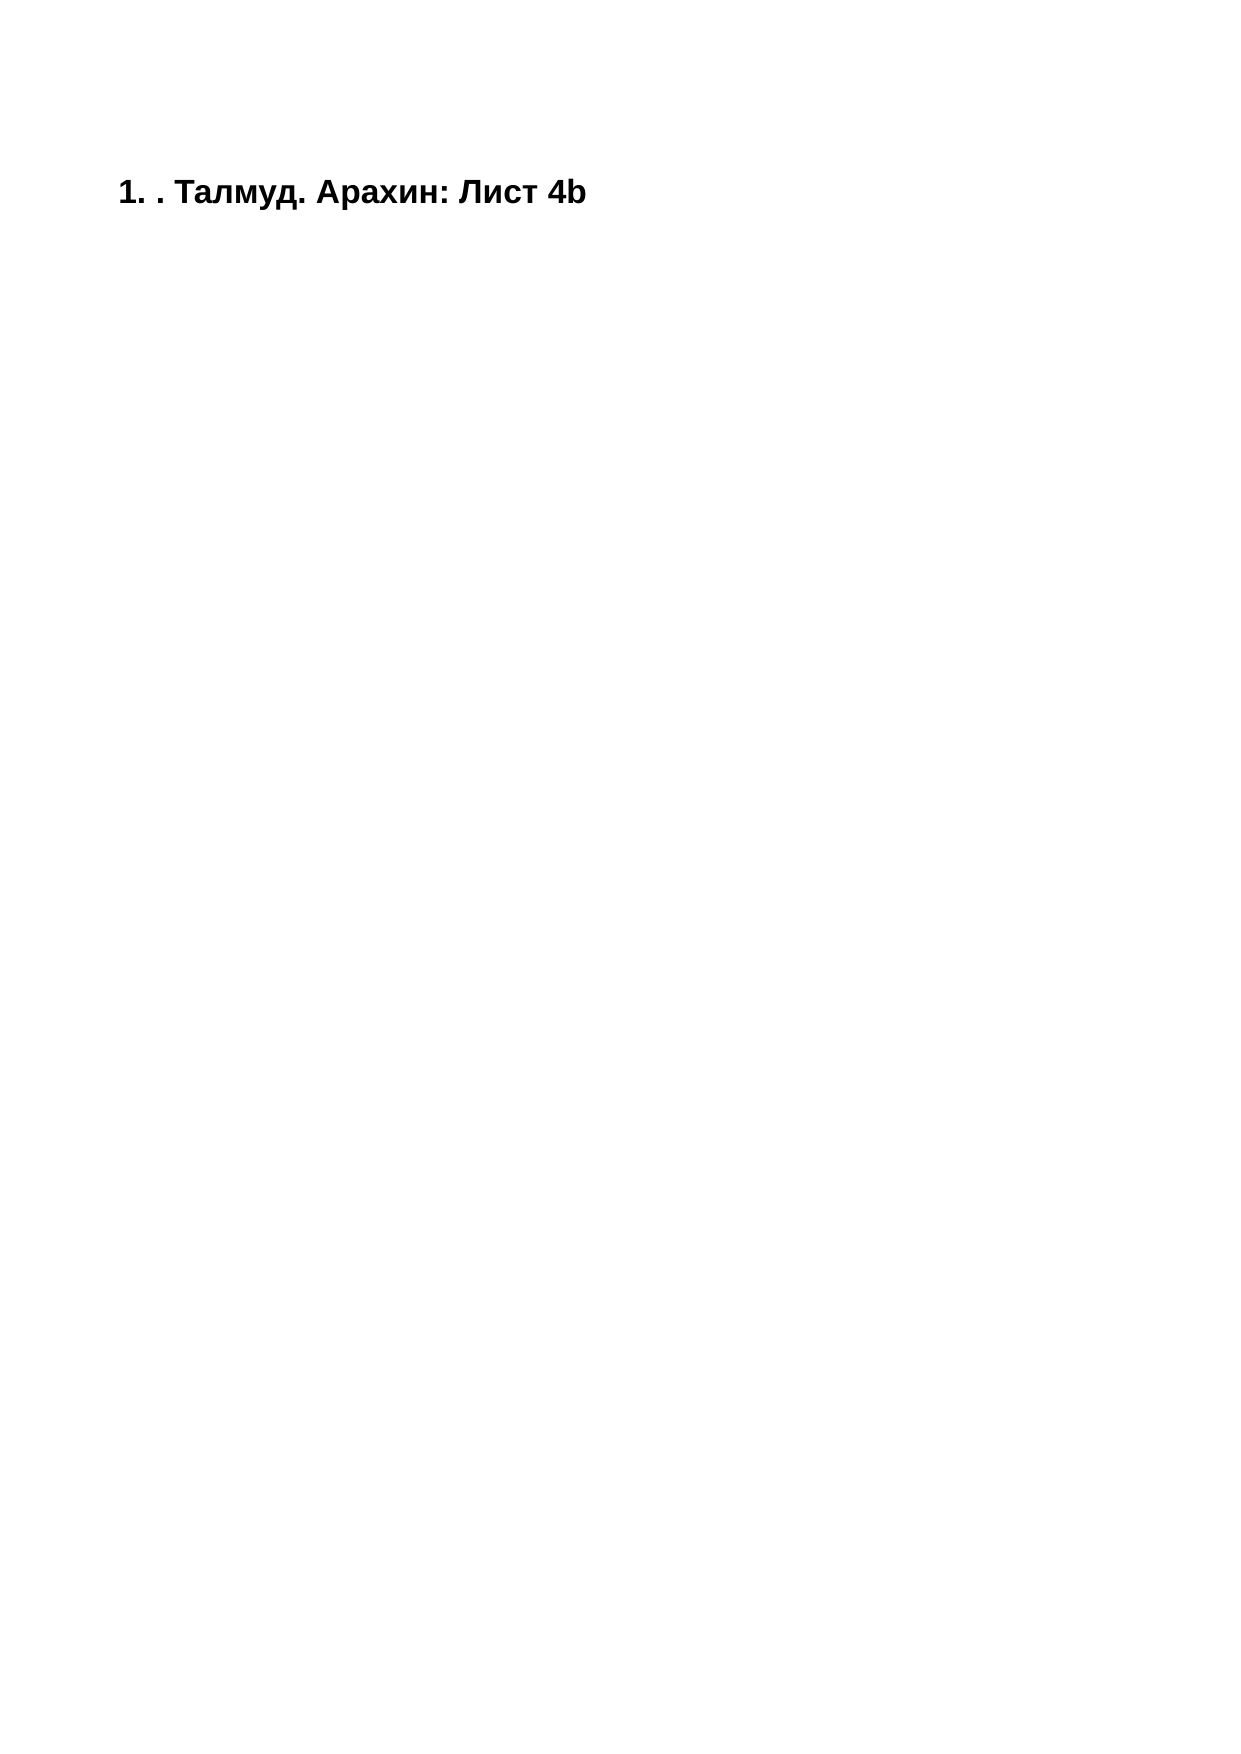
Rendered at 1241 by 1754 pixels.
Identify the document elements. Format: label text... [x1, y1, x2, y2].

subtitle . Талмуд. Арахин: Лист 4b [118, 147, 1122, 176]
